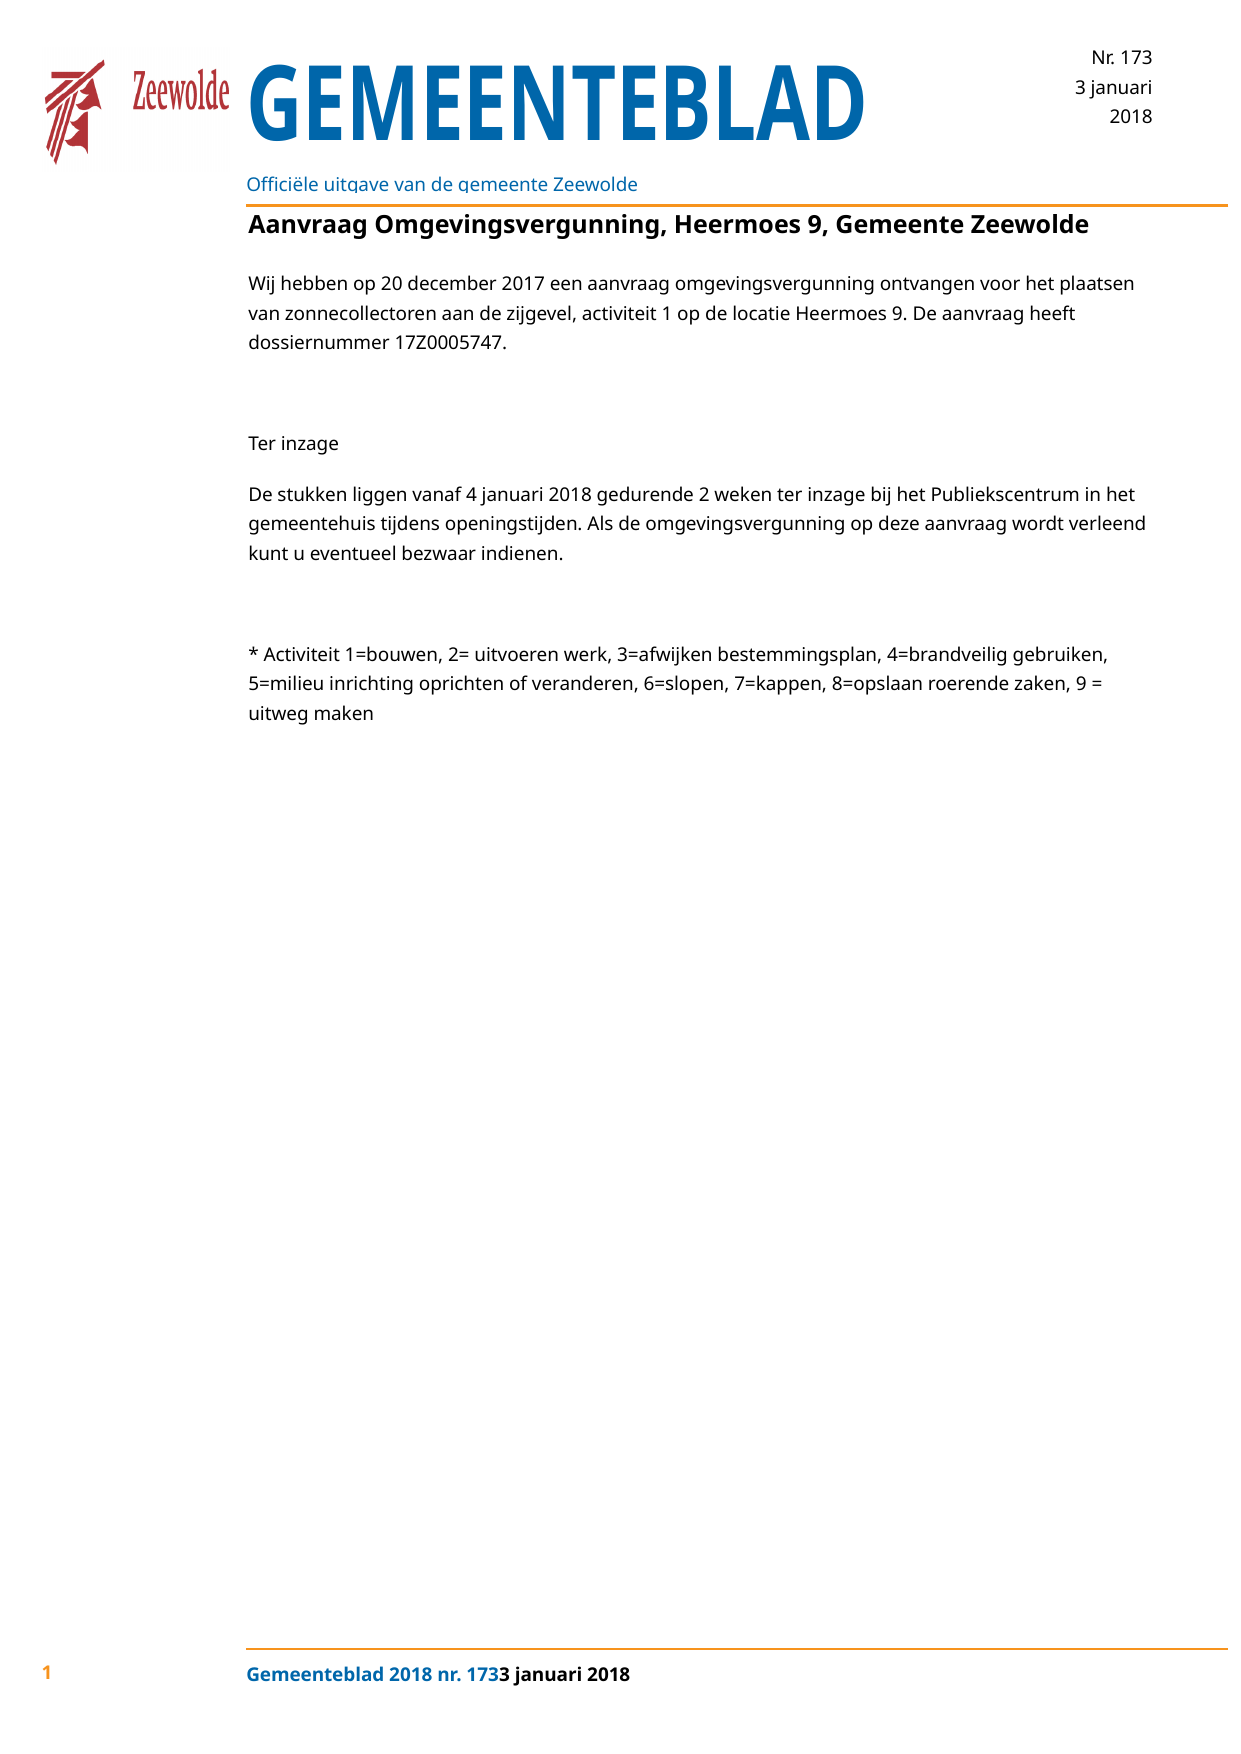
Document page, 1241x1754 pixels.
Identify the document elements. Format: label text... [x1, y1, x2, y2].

text Wij hebben op 20 december 2017 een aanvraag omgevingsvergunning ontvangen voor het plaatsen van zonnecollectoren aan de zijgevel, activiteit 1 op de locatie Heermoes 9. De aanvraag heeft dossiernummer 17Z0005747. [248, 270, 1152, 355]
text Ter inzage [248, 430, 1152, 456]
text Aanvraag Omgevingsvergunning, Heermoes 9, Gemeente Zeewolde [248, 207, 1152, 241]
picture [41, 47, 231, 172]
text De stukken liggen vanaf 4 januari 2018 gedurende 2 weken ter inzage bij het Publiekscentrum in het gemeentehuis tijdens openingstijden. Als de omgevingsvergunning op deze aanvraag wordt verleend kunt u eventueel bezwaar indienen. [248, 481, 1152, 566]
text * Activiteit 1=bouwen, 2= uitvoeren werk, 3=afwijken bestemmingsplan, 4=brandveilig gebruiken, 5=milieu inrichting oprichten of veranderen, 6=slopen, 7=kappen, 8=opslaan roerende zaken, 9 = uitweg maken [248, 641, 1152, 726]
